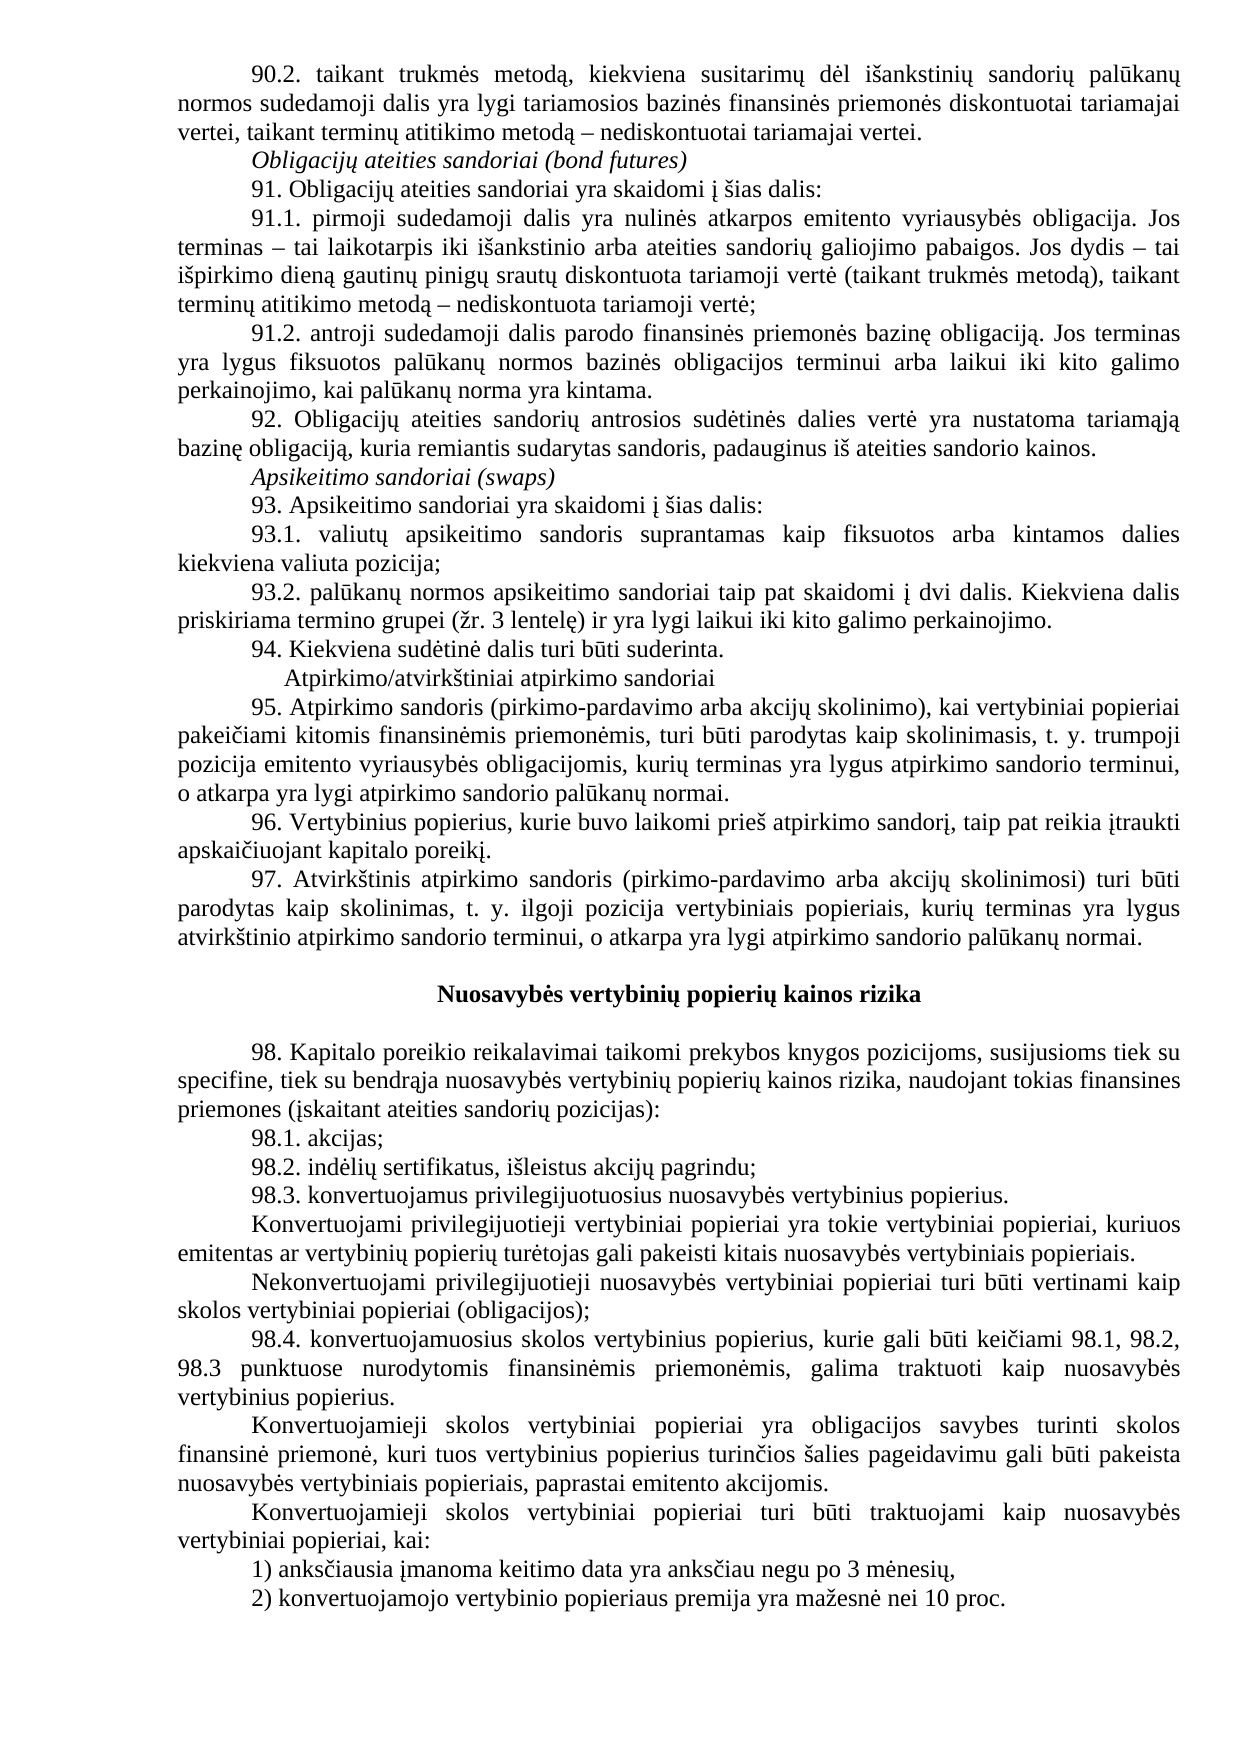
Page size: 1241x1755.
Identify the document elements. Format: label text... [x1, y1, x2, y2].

text 90.2. taikant trukmės metodą, kiekviena susitarimų dėl išankstinių sandorių palūkanų normos sudedamoji dalis yra lygi tariamosios bazinės finansinės priemonės diskontuotai tariamajai vertei, taikant terminų atitikimo metodą – nediskontuotai tariamajai vertei. [177, 59, 1181, 145]
text Nuosavybės vertybinių popierių kainos rizika [177, 979, 1181, 1008]
text 91.1. pirmoji sudedamoji dalis yra nulinės atkarpos emitento vyriausybės obligacija. Jos terminas – tai laikotarpis iki išankstinio arba ateities sandorių galiojimo pabaigos. Jos dydis – tai išpirkimo dieną gautinų pinigų srautų diskontuota tariamoji vertė (taikant trukmės metodą), taikant terminų atitikimo metodą – nediskontuota tariamoji vertė; [177, 203, 1181, 318]
text 96. Vertybinius popierius, kurie buvo laikomi prieš atpirkimo sandorį, taip pat reikia įtraukti apskaičiuojant kapitalo poreikį. [177, 807, 1181, 864]
text Apsikeitimo sandoriai (swaps) [177, 462, 1181, 490]
text 93. Apsikeitimo sandoriai yra skaidomi į šias dalis: [177, 490, 1181, 519]
text 93.1. valiutų apsikeitimo sandoris suprantamas kaip fiksuotos arba kintamos dalies kiekviena valiuta pozicija; [177, 519, 1181, 577]
text 98.1. akcijas; [177, 1123, 1181, 1152]
text 98.4. konvertuojamuosius skolos vertybinius popierius, kurie gali būti keičiami 98.1, 98.2, 98.3 punktuose nurodytomis finansinėmis priemonėmis, galima traktuoti kaip nuosavybės vertybinius popierius. [177, 1324, 1181, 1410]
text 95. Atpirkimo sandoris (pirkimo-pardavimo arba akcijų skolinimo), kai vertybiniai popieriai pakeičiami kitomis finansinėmis priemonėmis, turi būti parodytas kaip skolinimasis, t. y. trumpoji pozicija emitento vyriausybės obligacijomis, kurių terminas yra lygus atpirkimo sandorio terminui, o atkarpa yra lygi atpirkimo sandorio palūkanų normai. [177, 692, 1181, 807]
text 93.2. palūkanų normos apsikeitimo sandoriai taip pat skaidomi į dvi dalis. Kiekviena dalis priskiriama termino grupei (žr. 3 lentelę) ir yra lygi laikui iki kito galimo perkainojimo. [177, 577, 1181, 634]
text Atpirkimo/atvirkštiniai atpirkimo sandoriai [210, 663, 1181, 692]
text Nekonvertuojami privilegijuotieji nuosavybės vertybiniai popieriai turi būti vertinami kaip skolos vertybiniai popieriai (obligacijos); [177, 1267, 1181, 1324]
text 91. Obligacijų ateities sandoriai yra skaidomi į šias dalis: [177, 174, 1181, 203]
text Obligacijų ateities sandoriai (bond futures) [177, 145, 1181, 174]
text Konvertuojamieji skolos vertybiniai popieriai turi būti traktuojami kaip nuosavybės vertybiniai popieriai, kai: [177, 1497, 1181, 1554]
text 97. Atvirkštinis atpirkimo sandoris (pirkimo-pardavimo arba akcijų skolinimosi) turi būti parodytas kaip skolinimas, t. y. ilgoji pozicija vertybiniais popieriais, kurių terminas yra lygus atvirkštinio atpirkimo sandorio terminui, o atkarpa yra lygi atpirkimo sandorio palūkanų normai. [177, 864, 1181, 950]
text 98.2. indėlių sertifikatus, išleistus akcijų pagrindu; [177, 1152, 1181, 1180]
text 98. Kapitalo poreikio reikalavimai taikomi prekybos knygos pozicijoms, susijusioms tiek su specifine, tiek su bendrąja nuosavybės vertybinių popierių kainos rizika, naudojant tokias finansines priemones (įskaitant ateities sandorių pozicijas): [177, 1037, 1181, 1123]
text Konvertuojamieji skolos vertybiniai popieriai yra obligacijos savybes turinti skolos finansinė priemonė, kuri tuos vertybinius popierius turinčios šalies pageidavimu gali būti pakeista nuosavybės vertybiniais popieriais, paprastai emitento akcijomis. [177, 1410, 1181, 1497]
text 92. Obligacijų ateities sandorių antrosios sudėtinės dalies vertė yra nustatoma tariamąją bazinę obligaciją, kuria remiantis sudarytas sandoris, padauginus iš ateities sandorio kainos. [177, 404, 1181, 462]
text Konvertuojami privilegijuotieji vertybiniai popieriai yra tokie vertybiniai popieriai, kuriuos emitentas ar vertybinių popierių turėtojas gali pakeisti kitais nuosavybės vertybiniais popieriais. [177, 1209, 1181, 1267]
text 98.3. konvertuojamus privilegijuotuosius nuosavybės vertybinius popierius. [177, 1180, 1181, 1209]
text 94. Kiekviena sudėtinė dalis turi būti suderinta. [177, 634, 1181, 663]
text 2) konvertuojamojo vertybinio popieriaus premija yra mažesnė nei 10 proc. [177, 1583, 1181, 1612]
text 1) anksčiausia įmanoma keitimo data yra anksčiau negu po 3 mėnesių, [177, 1554, 1181, 1583]
text 91.2. antroji sudedamoji dalis parodo finansinės priemonės bazinę obligaciją. Jos terminas yra lygus fiksuotos palūkanų normos bazinės obligacijos terminui arba laikui iki kito galimo perkainojimo, kai palūkanų norma yra kintama. [177, 318, 1181, 404]
